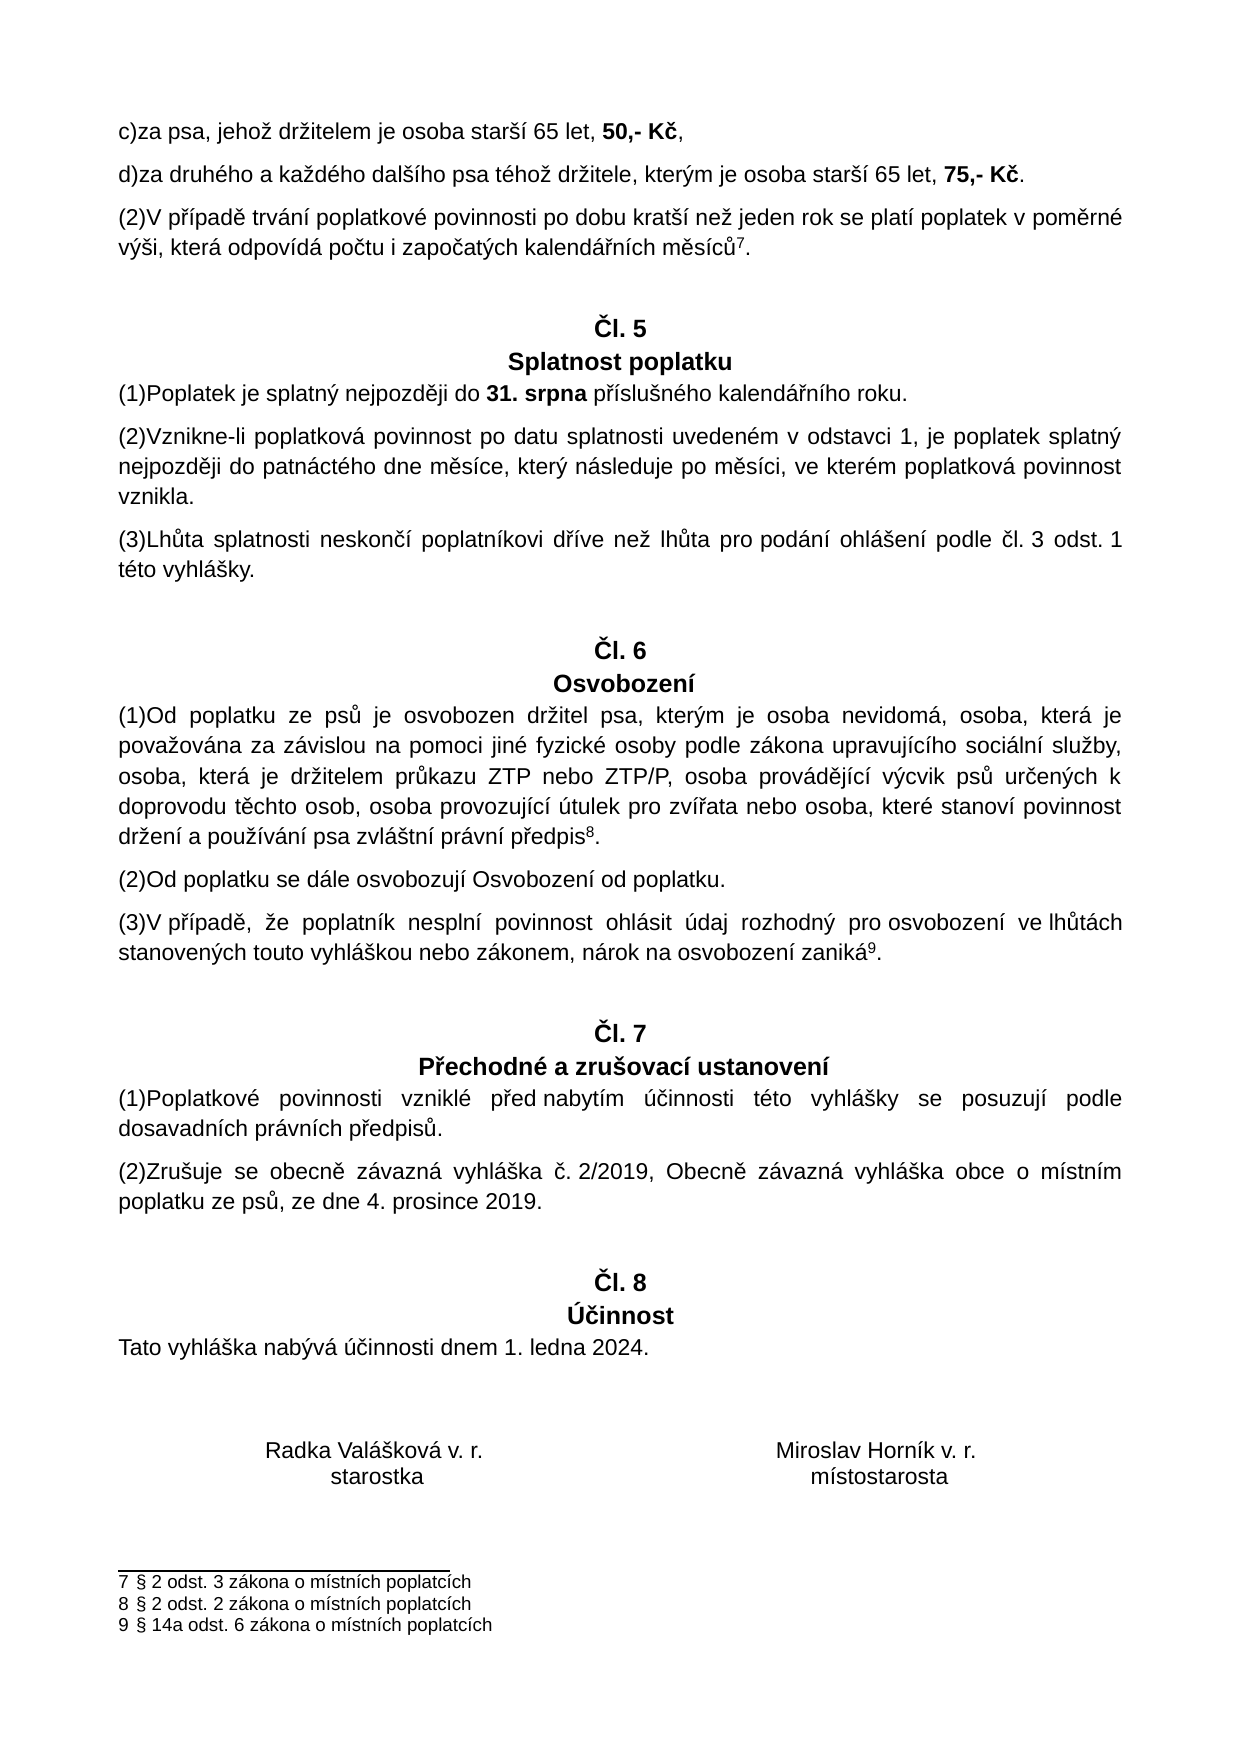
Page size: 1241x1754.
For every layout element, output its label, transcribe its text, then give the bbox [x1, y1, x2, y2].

list Poplatkové povinnosti vzniklé před nabytím účinnosti této vyhlášky se posuzují podle dosavadních právních předpisů. [118, 1085, 1122, 1142]
list Vznikne-li poplatková povinnost po datu splatnosti uvedeném v odstavci 1, je poplatek splatný nejpozději do patnáctého dne měsíce, který následuje po měsíci, ve kterém poplatková povinnost vznikla. [118, 423, 1122, 509]
subtitle Čl. 6 Osvobození [118, 636, 1122, 698]
list Od poplatku ze psů je osvobozen držitel psa, kterým je osoba nevidomá, osoba, která je považována za závislou na pomoci jiné fyzické osoby podle zákona upravujícího sociální služby, osoba, která je držitelem průkazu ZTP nebo ZTP/P, osoba provádějící výcvik psů určených k doprovodu těchto osob, osoba provozující útulek pro zvířata nebo osoba, které stanoví povinnost držení a používání psa zvláštní právní předpis. [118, 702, 1122, 849]
subtitle Čl. 5 Splatnost poplatku [118, 314, 1122, 376]
list § 14a odst. 6 zákona o místních poplatcích [118, 1614, 1122, 1635]
list V případě trvání poplatkové povinnosti po dobu kratší než jeden rok se platí poplatek v poměrné výši, která odpovídá počtu i započatých kalendářních měsíců. [118, 203, 1122, 260]
text Tato vyhláška nabývá účinnosti dnem 1. ledna 2024. [118, 1334, 1122, 1361]
subtitle Čl. 8 Účinnost [118, 1268, 1122, 1330]
list za psa, jehož držitelem je osoba starší 65 let, 50,- Kč, [118, 118, 1122, 144]
list § 2 odst. 3 zákona o místních poplatcích [118, 1571, 1122, 1592]
list V případě, že poplatník nesplní povinnost ohlásit údaj rozhodný pro osvobození ve lhůtách stanovených touto vyhláškou nebo zákonem, nárok na osvobození zaniká. [118, 908, 1122, 965]
list Lhůta splatnosti neskončí poplatníkovi dříve než lhůta pro podání ohlášení podle čl. 3 odst. 1 této vyhlášky. [118, 526, 1122, 582]
subtitle Čl. 7 Přechodné a zrušovací ustanovení [118, 1019, 1122, 1081]
table_header Radka Valášková v. r. starostka [123, 1377, 625, 1495]
list Poplatek je splatný nejpozději do 31. srpna příslušného kalendářního roku. [118, 380, 1122, 406]
list § 2 odst. 2 zákona o místních poplatcích [118, 1592, 1122, 1614]
list za druhého a každého dalšího psa téhož držitele, kterým je osoba starší 65 let, 75,- Kč. [118, 161, 1122, 187]
table_header Miroslav Horník v. r. místostarosta [625, 1377, 1127, 1495]
list Zrušuje se obecně závazná vyhláška č. 2/2019, Obecně závazná vyhláška obce o místním poplatku ze psů, ze dne 4. prosince 2019. [118, 1158, 1122, 1214]
list Od poplatku se dále osvobozují Osvobození od poplatku. [118, 866, 1122, 892]
